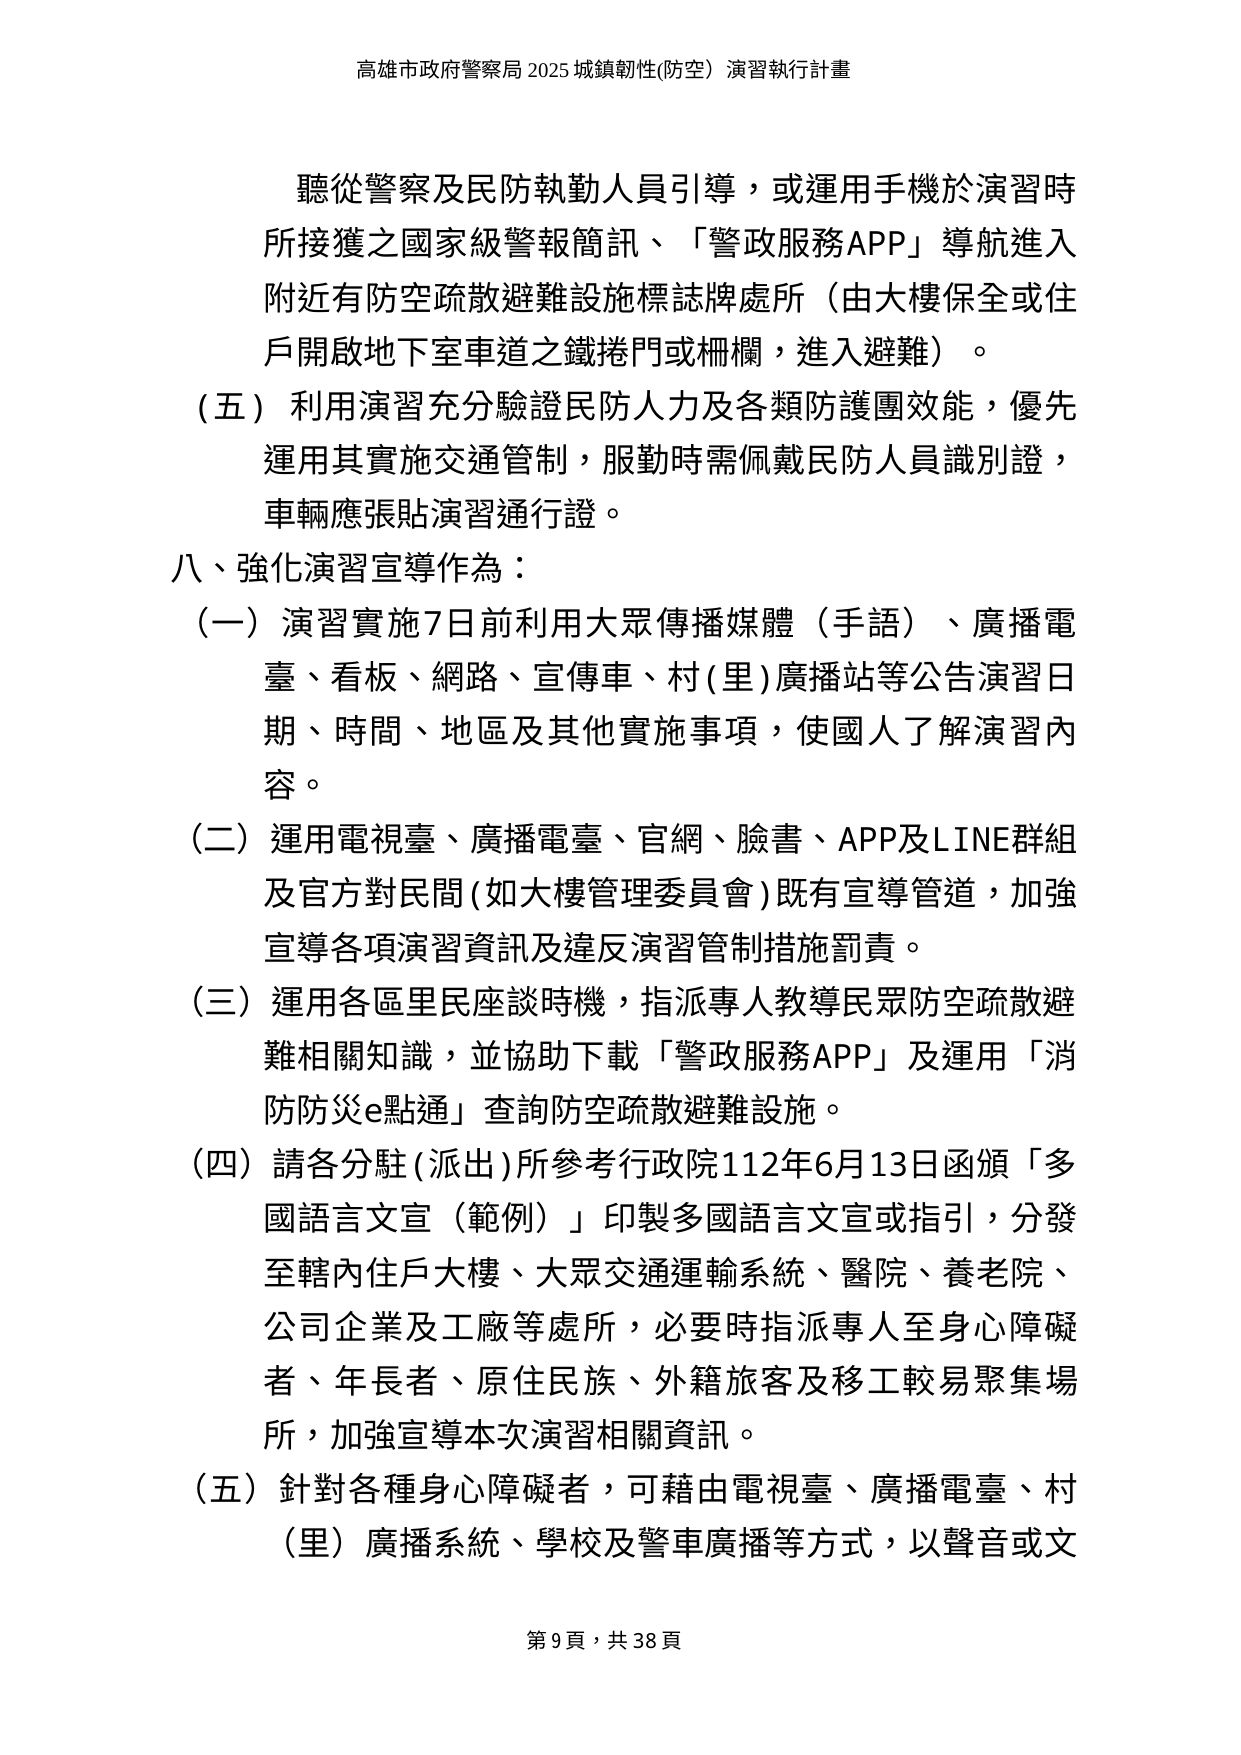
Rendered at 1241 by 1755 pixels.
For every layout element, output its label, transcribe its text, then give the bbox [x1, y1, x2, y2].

text （一）演習實施7日前利用大眾傳播媒體（手語）、廣播電臺、看板、網路、宣傳車、村(里)廣播站等公告演習日期、時間、地區及其他實施事項，使國人了解演習內容。 [130, 592, 1078, 808]
text （四）請各分駐(派出)所參考行政院112年6月13日函頒「多國語言文宣（範例）」印製多國語言文宣或指引，分發至轄內住戶大樓、大眾交通運輸系統、醫院、養老院、公司企業及工廠等處所，必要時指派專人至身心障礙者、年長者、原住民族、外籍旅客及移工較易聚集場所，加強宣導本次演習相關資訊。 [130, 1133, 1078, 1458]
text 聽從警察及民防執勤人員引導，或運用手機於演習時所接獲之國家級警報簡訊、「警政服務APP」導航進入附近有防空疏散避難設施標誌牌處所（由大樓保全或住戶開啟地下室車道之鐵捲門或柵欄，進入避難）。 [130, 158, 1078, 375]
text 八、強化演習宣導作為： [130, 537, 1078, 592]
text （五）針對各種身心障礙者，可藉由電視臺、廣播電臺、村（里）廣播系統、學校及警車廣播等方式，以聲音或文 [130, 1458, 1078, 1567]
text (五) 利用演習充分驗證民防人力及各類防護團效能，優先運用其實施交通管制，服勤時需佩戴民防人員識別證，車輛應張貼演習通行證。 [130, 375, 1078, 537]
text （二）運用電視臺、廣播電臺、官網、臉書、APP及LINE群組及官方對民間(如大樓管理委員會)既有宣導管道，加強宣導各項演習資訊及違反演習管制措施罰責。 [130, 808, 1078, 971]
text （三）運用各區里民座談時機，指派專人教導民眾防空疏散避難相關知識，並協助下載「警政服務APP」及運用「消防防災e點通」查詢防空疏散避難設施。 [130, 971, 1078, 1133]
